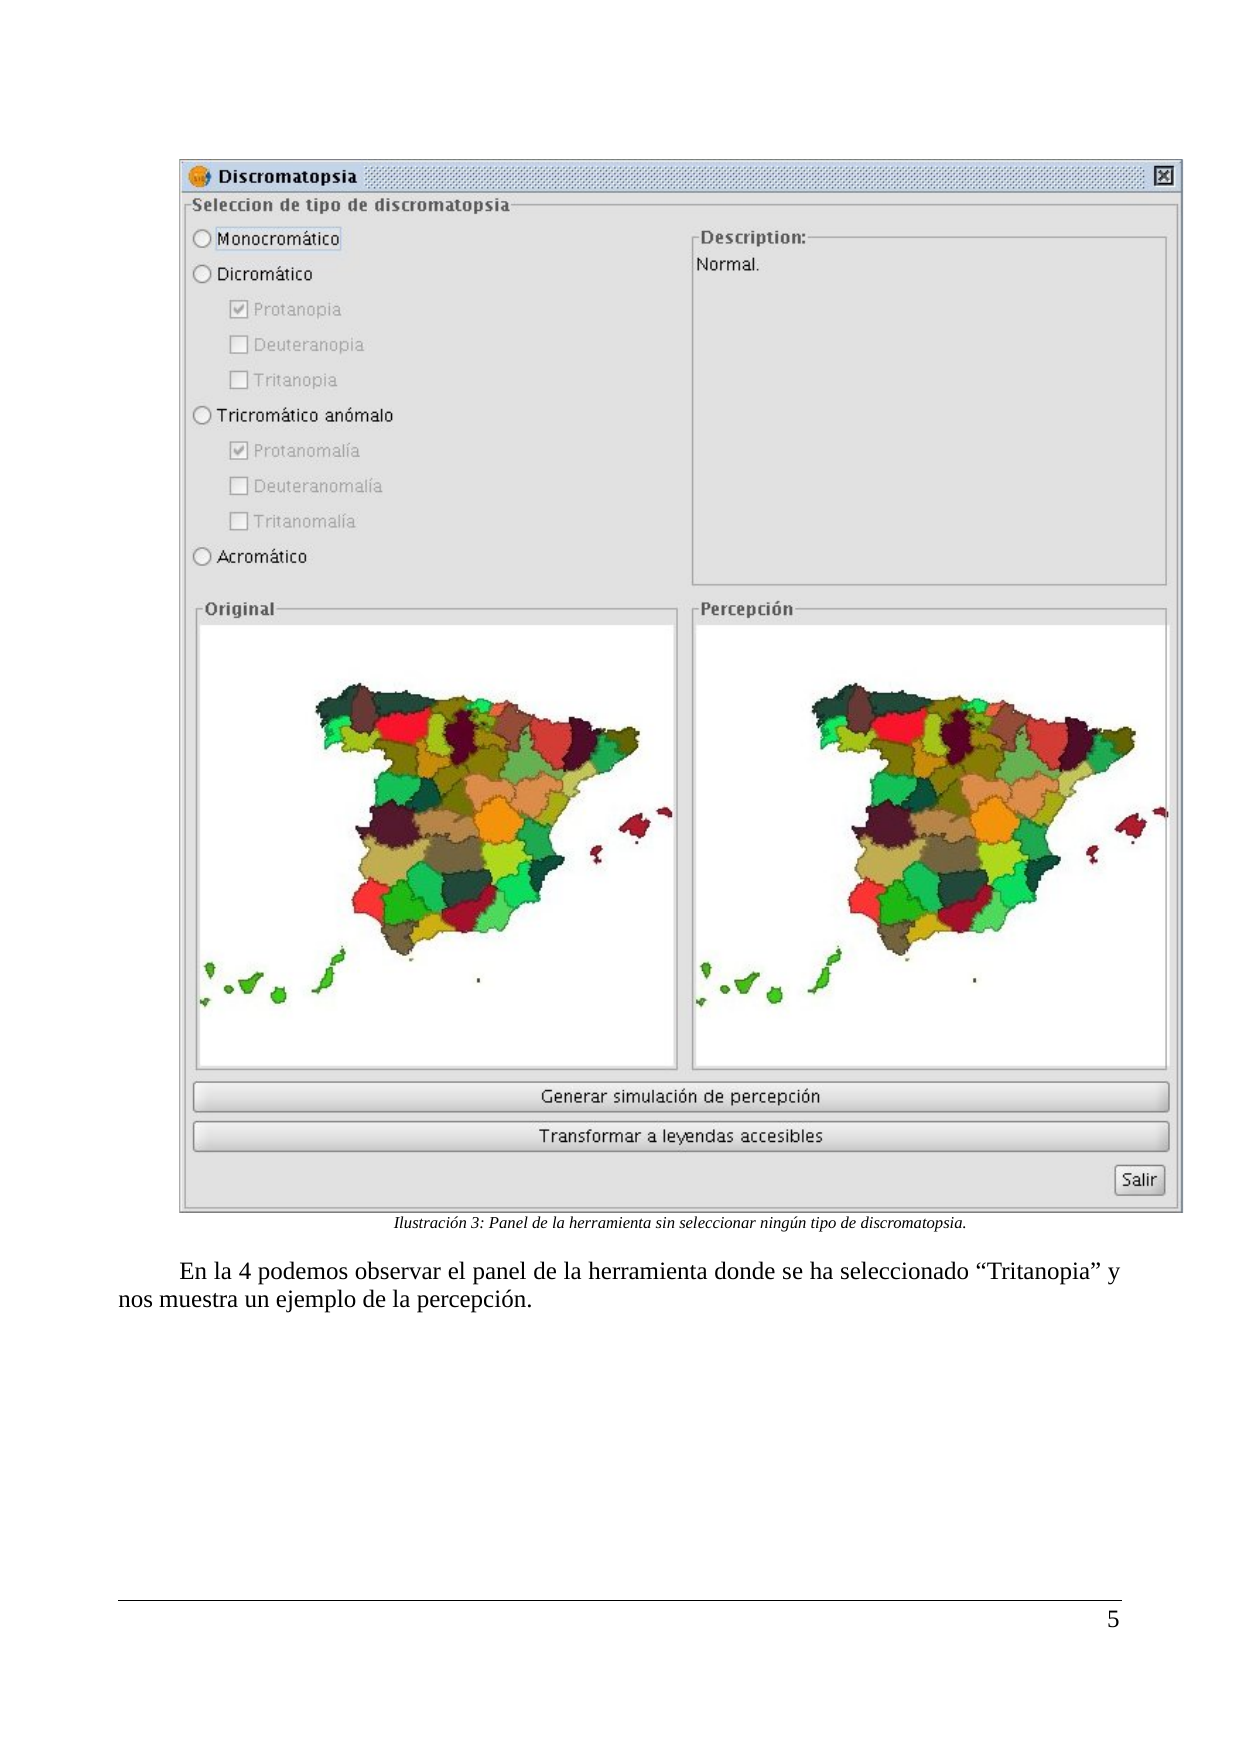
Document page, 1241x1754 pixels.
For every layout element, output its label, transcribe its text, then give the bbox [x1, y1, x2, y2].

text En la Ilustración 4 podemos observar el panel de la herramienta donde se ha seleccionado “Tritanopia” y nos muestra un ejemplo de la percepción. [118, 1256, 1122, 1313]
text Ilustración 3: Panel de la herramienta sin seleccionar ningún tipo de discromatopsia. [179, 1213, 1183, 1232]
picture [179, 159, 1184, 1213]
